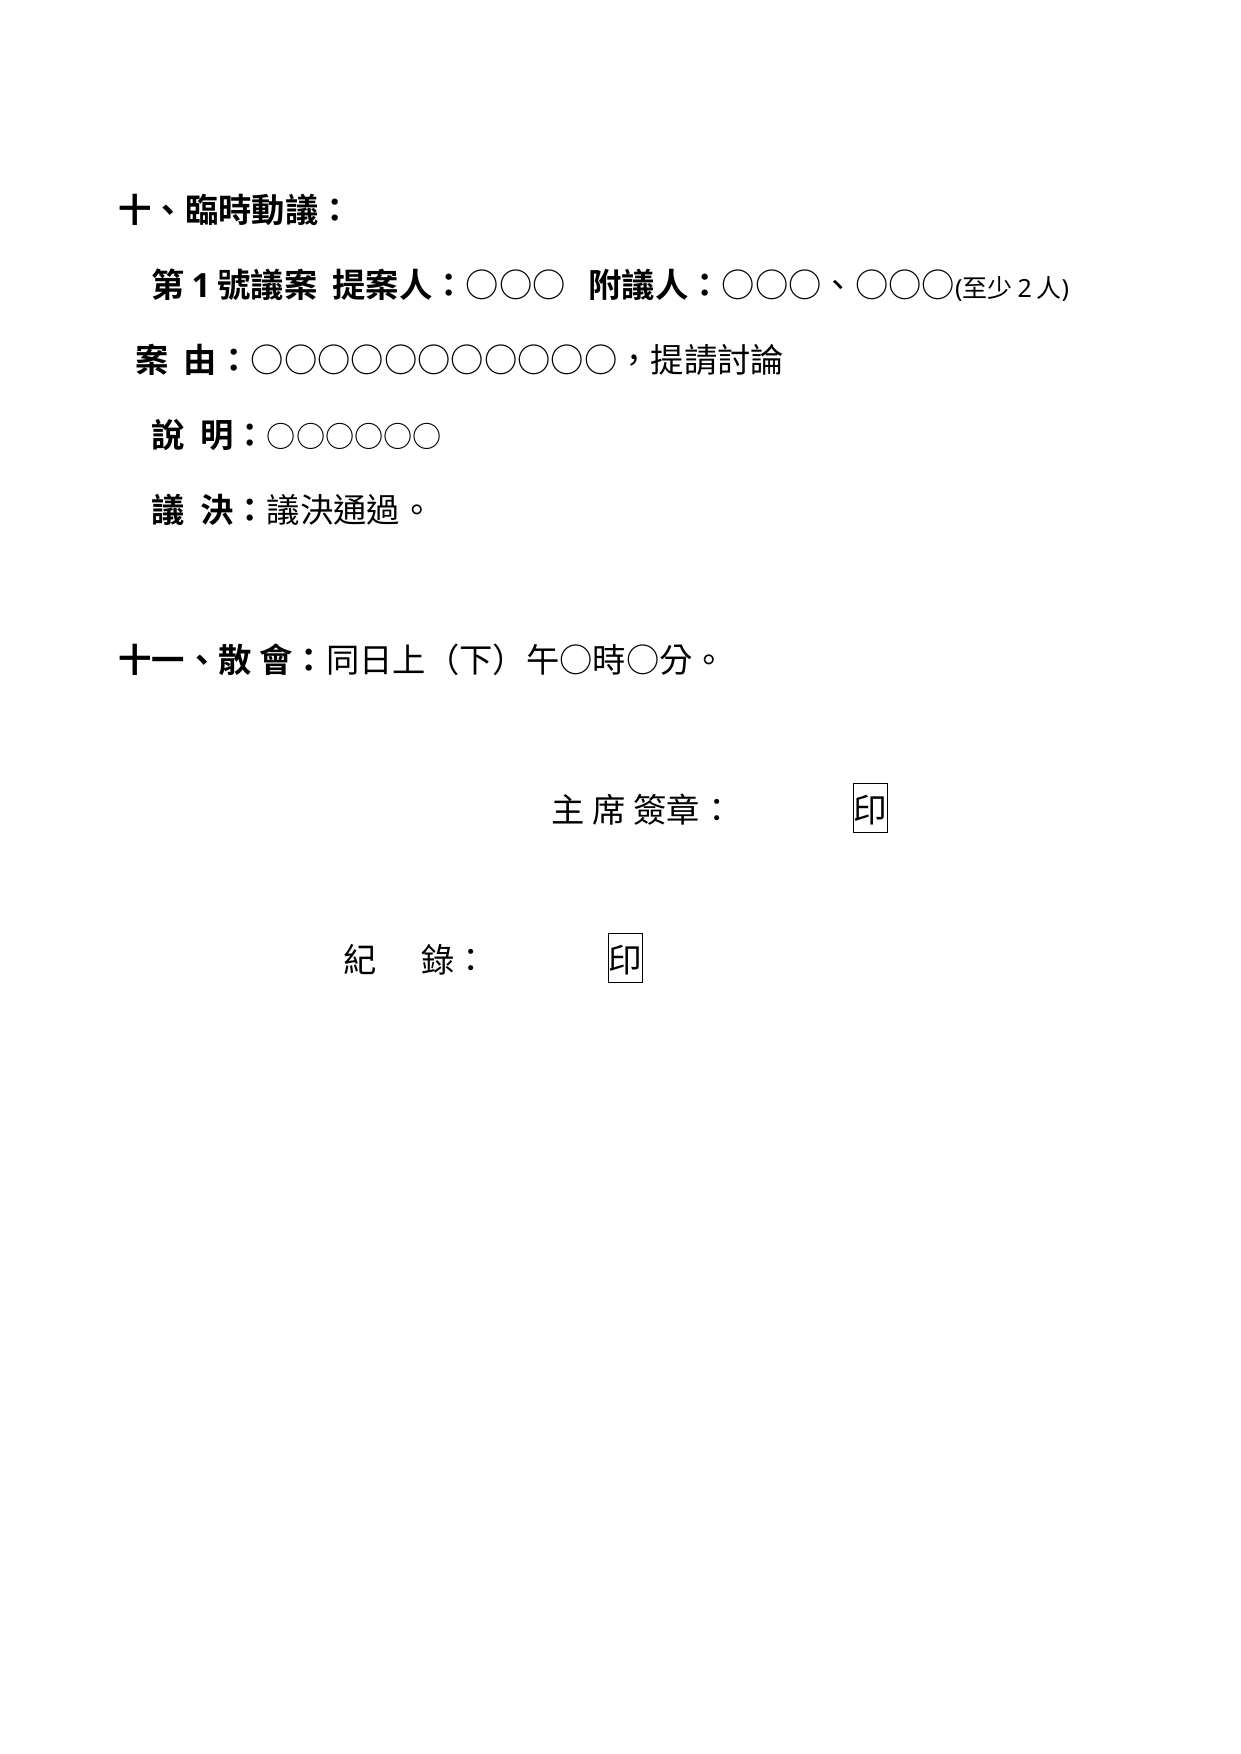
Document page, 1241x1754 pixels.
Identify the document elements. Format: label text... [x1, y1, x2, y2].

text 主 席 簽章： 印 [118, 764, 1122, 839]
text 十、臨時動議： [118, 164, 1122, 239]
text 十一、散 會：同日上（下）午○時○分。 [118, 614, 1122, 689]
text 案 由：○○○○○○○○○○○，提請討論 [118, 314, 1122, 389]
text 說 明：○○○○○○ [118, 389, 1122, 464]
text 第1號議案 提案人：○○○ 附議人：○○○、○○○(至少2人) [118, 239, 1122, 314]
text 議 決：議決通過。 [118, 464, 1122, 539]
text 紀 錄： 印 [118, 914, 1122, 989]
